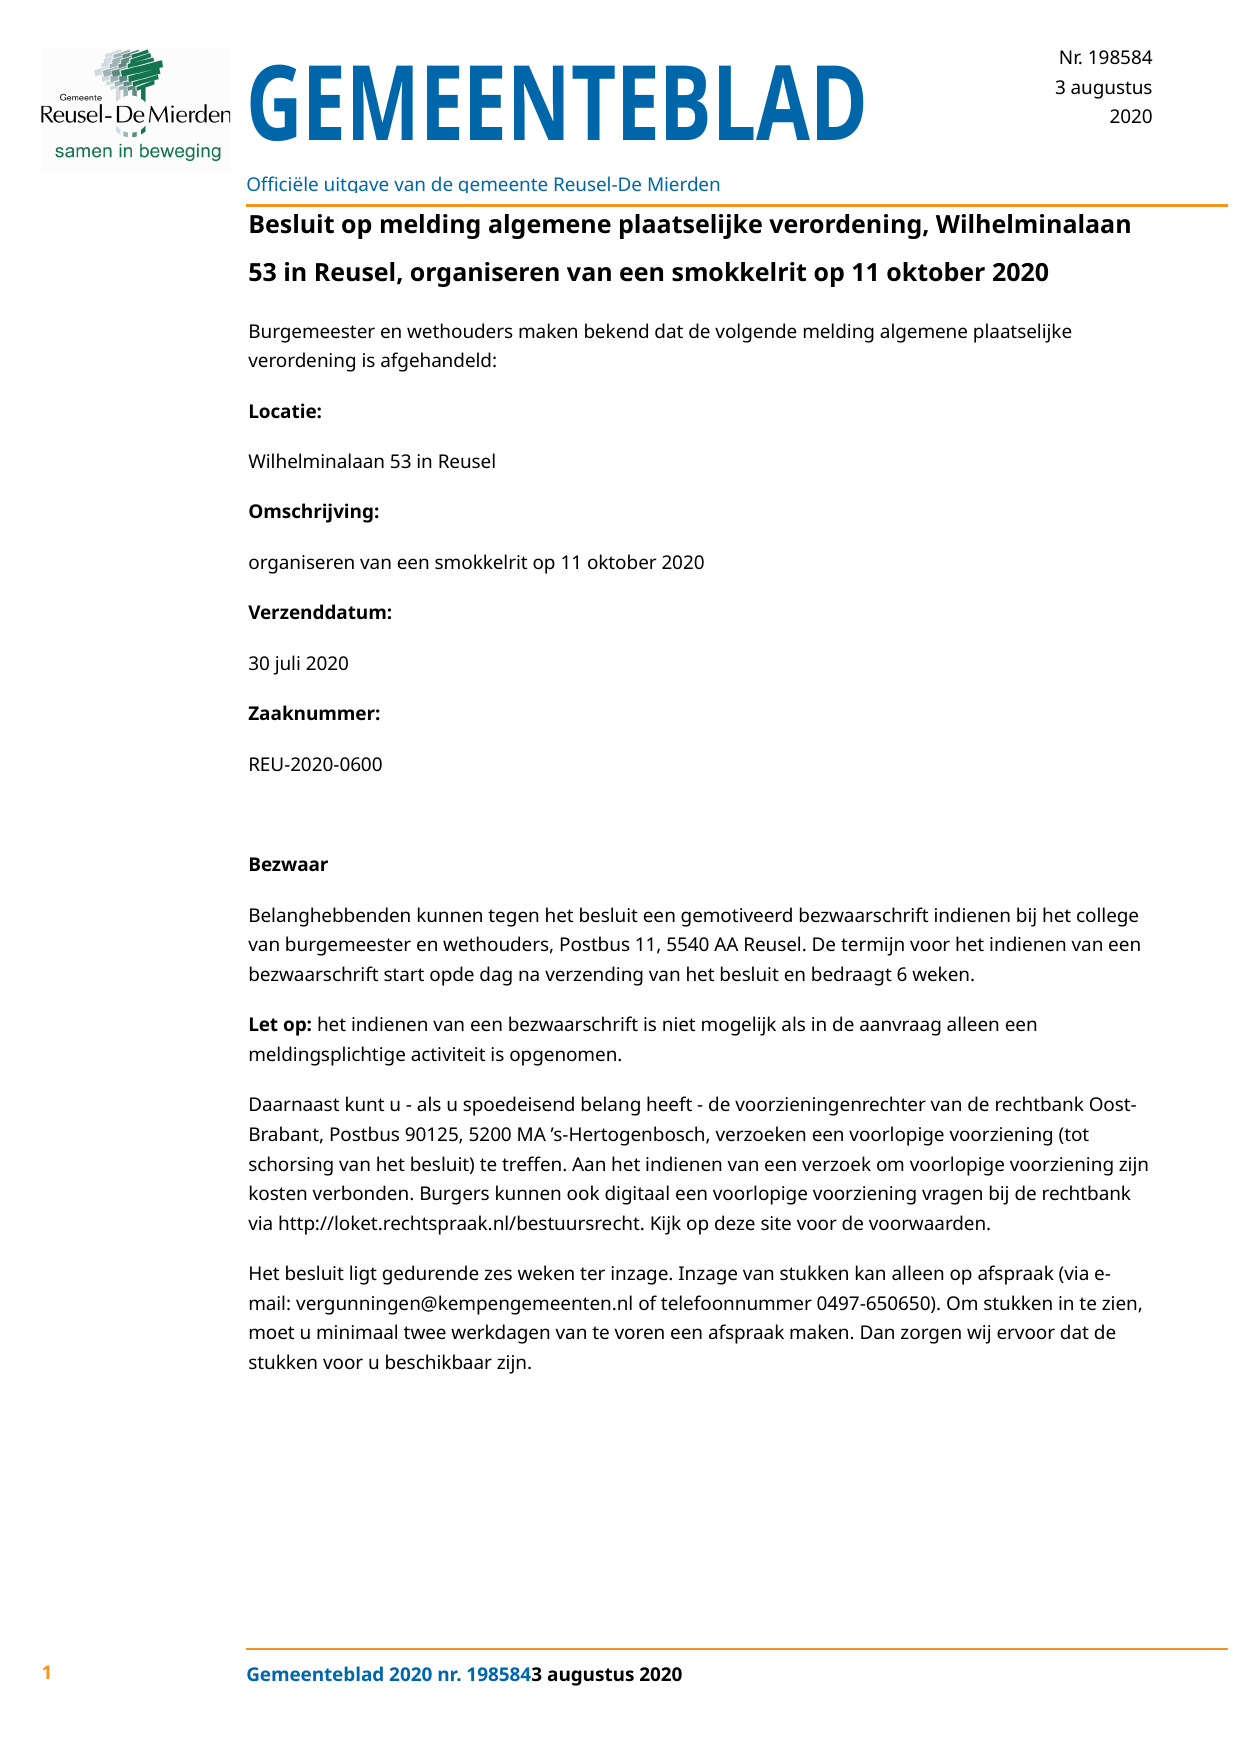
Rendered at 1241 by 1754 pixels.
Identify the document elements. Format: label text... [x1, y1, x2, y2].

text Omschrijving: [248, 499, 1152, 524]
text REU-2020-0600 [248, 751, 1152, 777]
text Zaaknummer: [248, 700, 1152, 726]
text Belanghebbenden kunnen tegen het besluit een gemotiveerd bezwaarschrift indienen bij het college van burgemeester en wethouders, Postbus 11, 5540 AA Reusel. De termijn voor het indienen van een bezwaarschrift start opde dag na verzending van het besluit en bedraagt 6 weken. [248, 902, 1152, 987]
text Daarnaast kunt u - als u spoedeisend belang heeft - de voorzieningenrechter van de rechtbank Oost-Brabant, Postbus 90125, 5200 MA ’s-Hertogenbosch, verzoeken een voorlopige voorziening (tot schorsing van het besluit) te treffen. Aan het indienen van een verzoek om voorlopige voorziening zijn kosten verbonden. Burgers kunnen ook digitaal een voorlopige voorziening vragen bij de rechtbank via http://loket.rechtspraak.nl/bestuursrecht. Kijk op deze site voor de voorwaarden. [248, 1092, 1152, 1236]
text Burgemeester en wethouders maken bekend dat de volgende melding algemene plaatselijke verordening is afgehandeld: [248, 318, 1152, 373]
picture [41, 47, 231, 172]
text Let op: het indienen van een bezwaarschrift is niet mogelijk als in de aanvraag alleen een meldingsplichtige activiteit is opgenomen. [248, 1012, 1152, 1067]
text Locatie: [248, 398, 1152, 424]
text Besluit op melding algemene plaatselijke verordening, Wilhelminalaan 53 in Reusel, organiseren van een smokkelrit op 11 oktober 2020 [248, 207, 1152, 288]
text organiseren van een smokkelrit op 11 oktober 2020 [248, 549, 1152, 575]
text Verzenddatum: [248, 599, 1152, 625]
text Het besluit ligt gedurende zes weken ter inzage. Inzage van stukken kan alleen op afspraak (via e-mail: vergunningen@kempengemeenten.nl of telefoonnummer 0497-650650). Om stukken in te zien, moet u minimaal twee werkdagen van te voren een afspraak maken. Dan zorgen wij ervoor dat de stukken voor u beschikbaar zijn. [248, 1260, 1152, 1375]
text 30 juli 2020 [248, 650, 1152, 676]
text Wilhelminalaan 53 in Reusel [248, 448, 1152, 474]
text Bezwaar [248, 852, 1152, 877]
